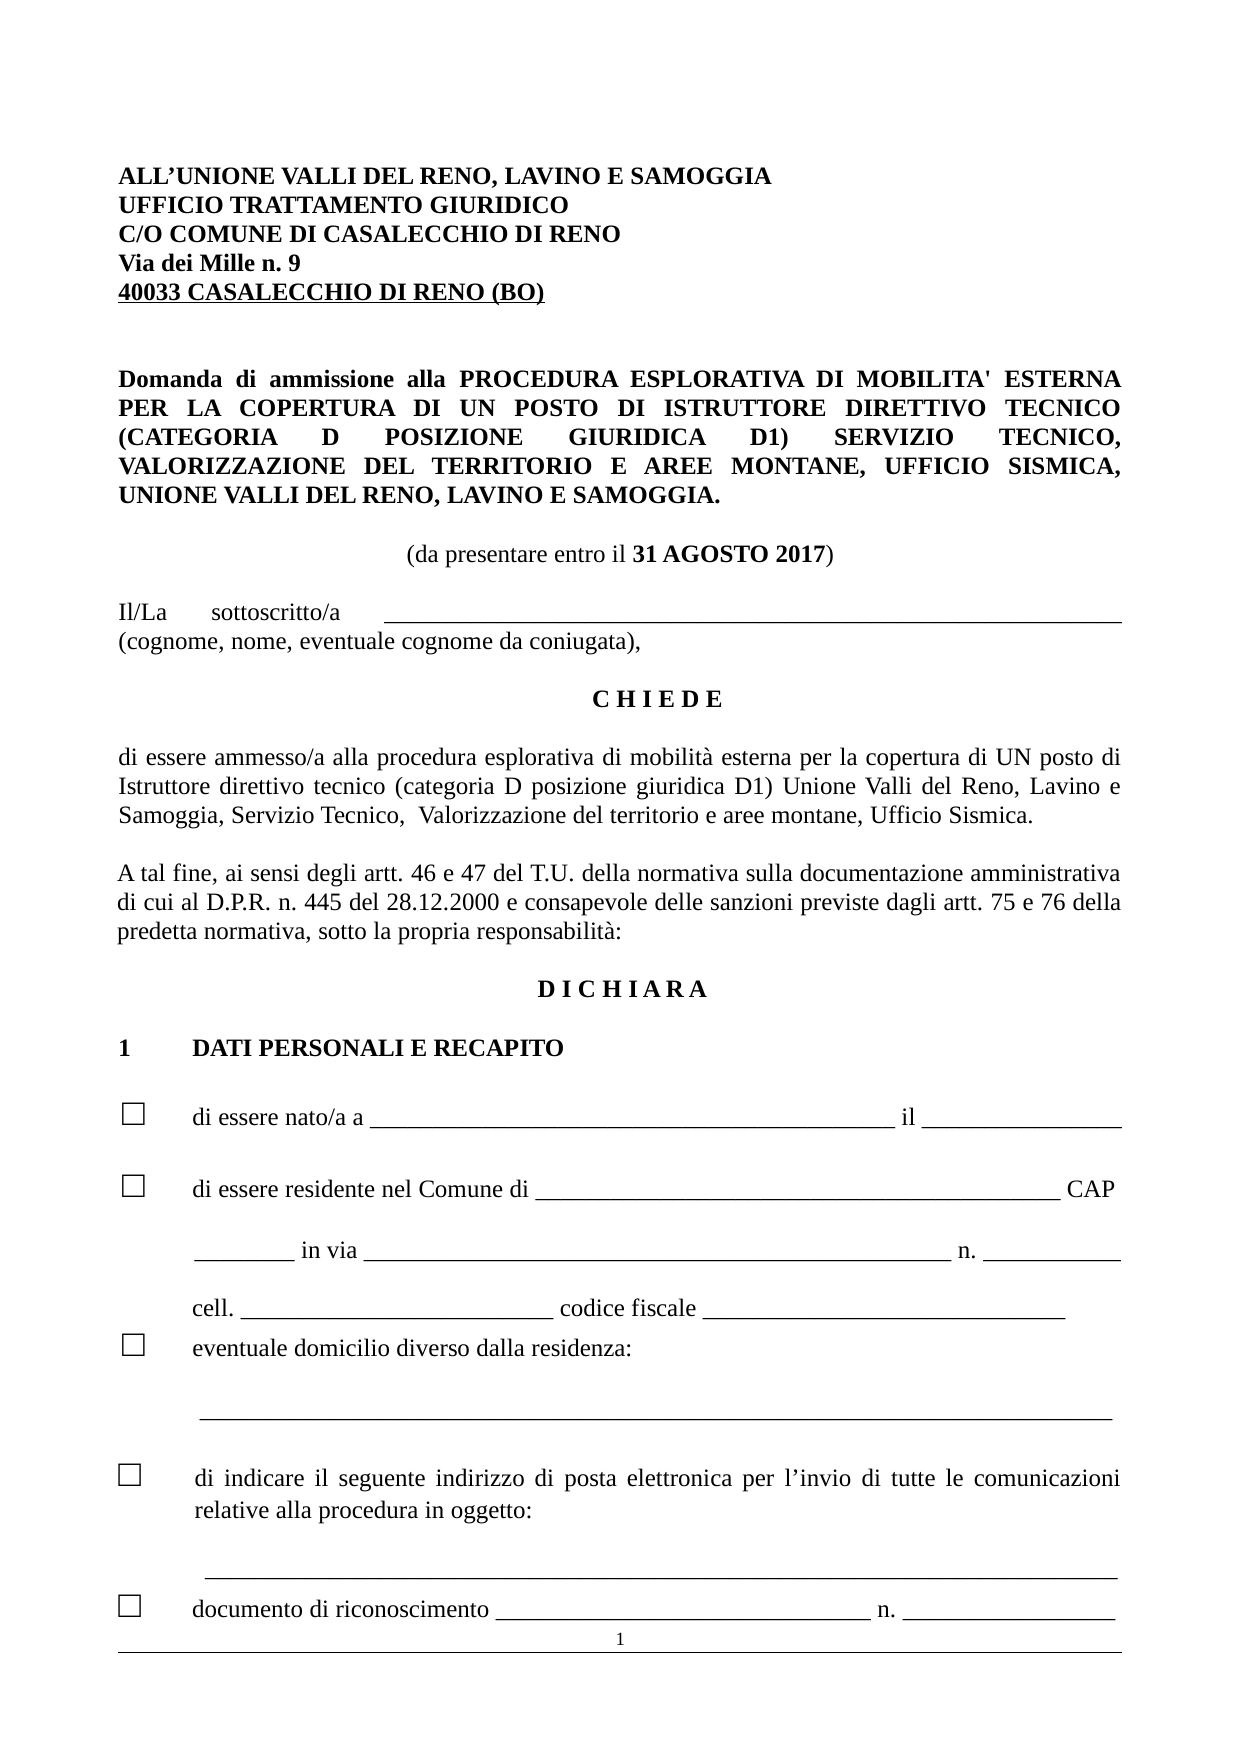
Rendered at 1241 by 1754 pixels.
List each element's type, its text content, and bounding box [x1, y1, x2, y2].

text C H I E D E [122, 684, 1122, 713]
text C/O COMUNE DI CASALECCHIO DI RENO [118, 219, 1122, 248]
table_header [620, 134, 1129, 161]
text D I C H I A R A [122, 974, 1122, 1003]
text □ di essere residente nel Comune di __________________________________________ CAP [122, 1163, 1122, 1206]
text _________________________________________________________________________ [122, 1553, 1122, 1582]
text A tal fine, ai sensi degli artt. 46 e 47 del T.U. della normativa sulla documentazione amministrativa di cui al D.P.R. n. 445 del 28.12.2000 e consapevole delle sanzioni previste dagli artt. 75 e 76 della predetta normativa, sotto la propria responsabilità: [117, 858, 1122, 945]
text Il/La sottoscritto/a ___________________________________________________________ (cognome, nome, eventuale cognome da coniugata), [118, 597, 1122, 655]
text UFFICIO TRATTAMENTO GIURIDICO [118, 190, 1122, 219]
text _________________________________________________________________________ [193, 1394, 1122, 1423]
text ALL’UNIONE VALLI DEL RENO, LAVINO E SAMOGGIA [118, 161, 1122, 190]
text □ eventuale domicilio diverso dalla residenza: [122, 1322, 1122, 1365]
text □ di essere nato/a a __________________________________________ il ________________ [122, 1091, 1122, 1133]
text 40033 CASALECCHIO DI RENO (BO) [118, 277, 1122, 306]
table_header [111, 134, 620, 161]
text cell. _________________________ codice fiscale _____________________________ [192, 1293, 1122, 1322]
text □ documento di riconoscimento ______________________________ n. _________________ [118, 1582, 1122, 1625]
text ________ in via _______________________________________________ n. ___________ [194, 1234, 1122, 1264]
text Domanda di ammissione alla PROCEDURA ESPLORATIVA DI MOBILITA' ESTERNA PER LA COPERTURA DI UN POSTO DI ISTRUTTORE DIRETTIVO TECNICO (CATEGORIA D POSIZIONE GIURIDICA D1) SERVIZIO TECNICO, VALORIZZAZIONE DEL TERRITORIO E AREE MONTANE, UFFICIO SISMICA, UNIONE VALLI DEL RENO, LAVINO E SAMOGGIA. [118, 364, 1122, 509]
text 1 DATI PERSONALI E RECAPITO [118, 1032, 1122, 1062]
text □ di indicare il seguente indirizzo di posta elettronica per l’invio di tutte le comunicazioni relative alla procedura in oggetto: [118, 1452, 1122, 1524]
text di essere ammesso/a alla procedura esplorativa di mobilità esterna per la copertura di UN posto di Istruttore direttivo tecnico (categoria D posizione giuridica D1) Unione Valli del Reno, Lavino e Samoggia, Servizio Tecnico, Valorizzazione del territorio e aree montane, Ufficio Sismica. [118, 742, 1122, 829]
text (da presentare entro il 31 AGOSTO 2017) [118, 538, 1122, 567]
text Via dei Mille n. 9 [118, 248, 1122, 277]
